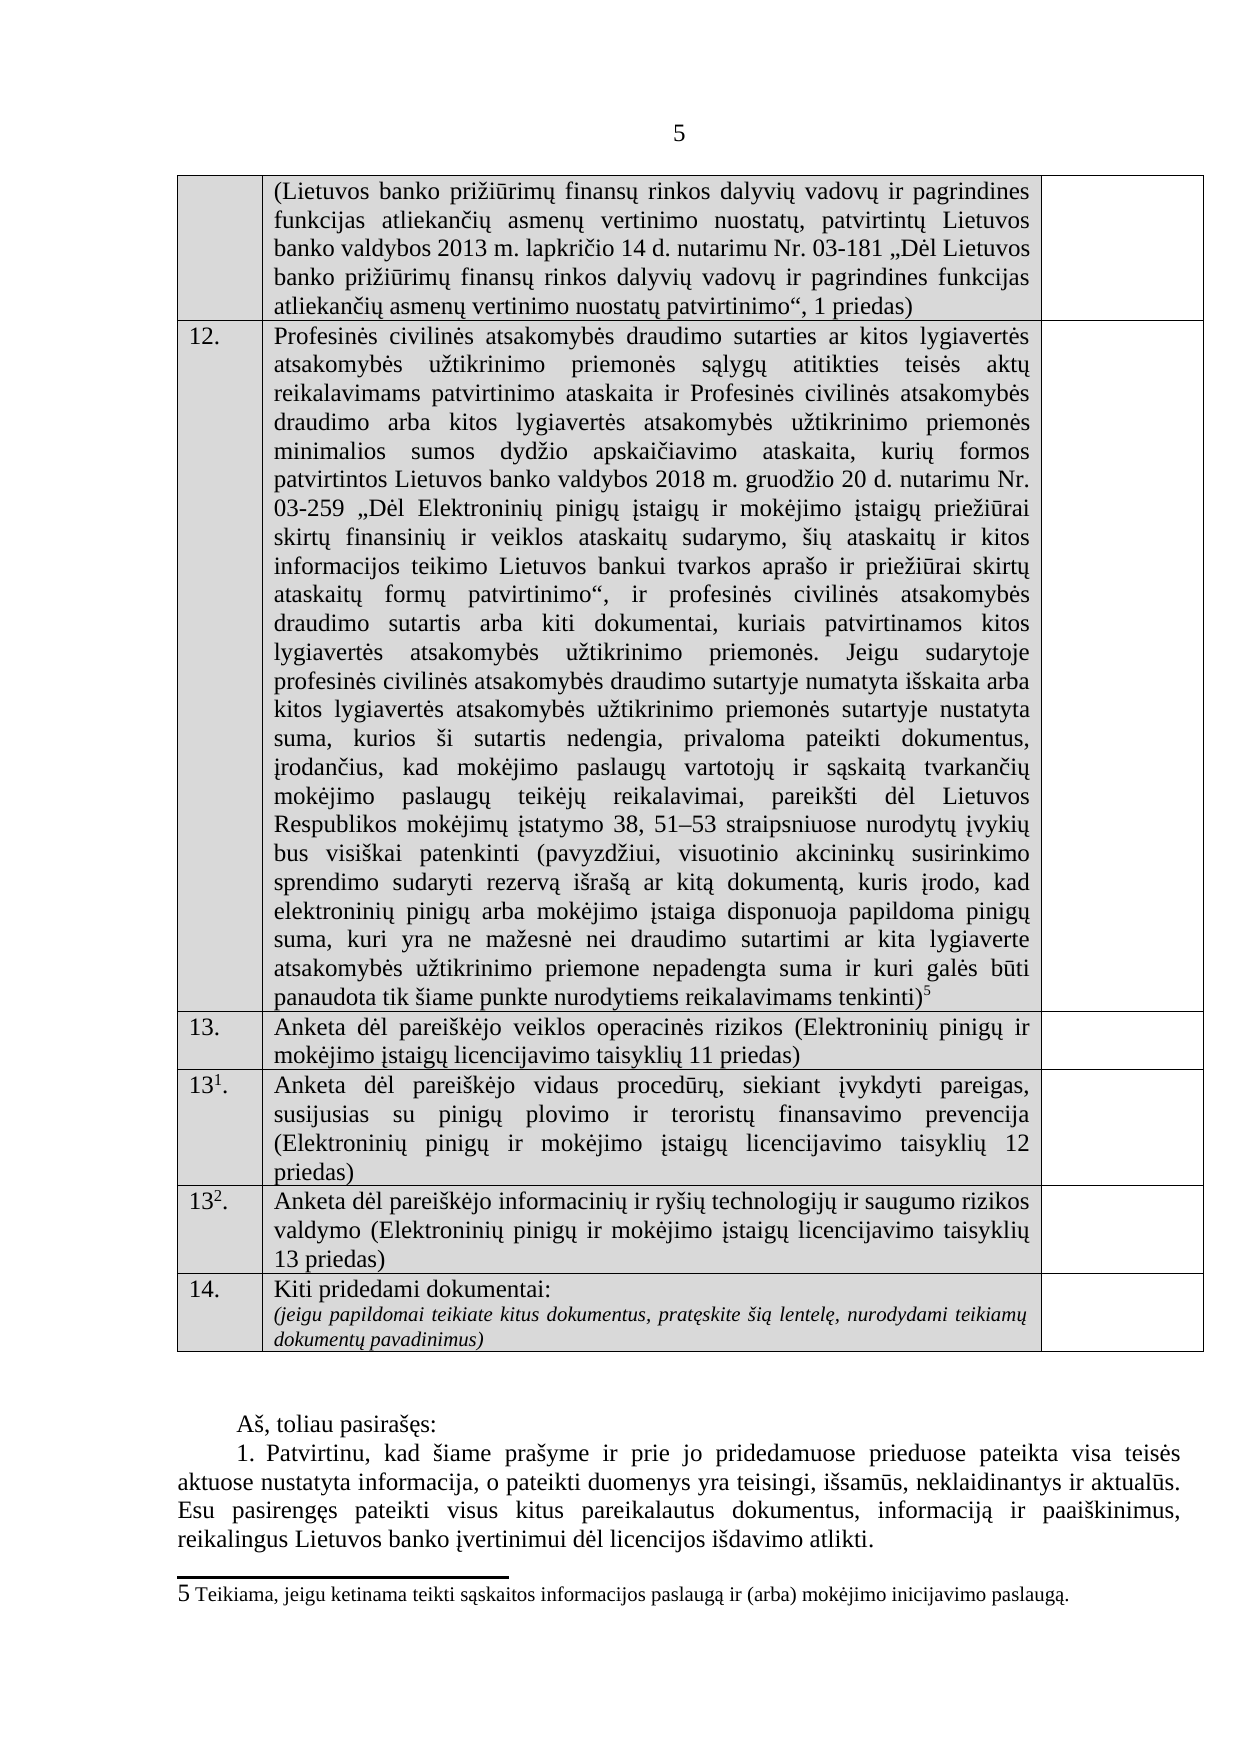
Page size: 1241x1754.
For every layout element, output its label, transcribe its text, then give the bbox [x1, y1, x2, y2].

table_cell (Lietuvos banko prižiūrimų finansų rinkos dalyvių vadovų ir pagrindines funkcijas atliekančių asmenų vertinimo nuostatų, patvirtintų Lietuvos banko valdybos 2013 m. lapkričio 14 d. nutarimu Nr. 03-181 „Dėl Lietuvos banko prižiūrimų finansų rinkos dalyvių vadovų ir pagrindines funkcijas atliekančių asmenų vertinimo nuostatų patvirtinimo“, 1 priedas) [263, 176, 1041, 320]
text Aš, toliau pasirašęs: [177, 1409, 1181, 1438]
text 1. Patvirtinu, kad šiame prašyme ir prie jo pridedamuose prieduose pateikta visa teisės aktuose nustatyta informacija, o pateikti duomenys yra teisingi, išsamūs, neklaidinantys ir aktualūs. Esu pasirengęs pateikti visus kitus pareikalautus dokumentus, informaciją ir paaiškinimus, reikalingus Lietuvos banko įvertinimui dėl licencijos išdavimo atlikti. [177, 1438, 1181, 1553]
table_cell 132. [178, 1186, 262, 1273]
table_cell [1042, 1012, 1203, 1069]
table_cell [1042, 321, 1203, 1011]
table_cell [178, 176, 262, 320]
table_cell 13. [178, 1012, 262, 1069]
table_cell Anketa dėl pareiškėjo informacinių ir ryšių technologijų ir saugumo rizikos valdymo (Elektroninių pinigų ir mokėjimo įstaigų licencijavimo taisyklių 13 priedas) [263, 1186, 1041, 1273]
table_cell [1042, 1274, 1203, 1351]
table_cell [1042, 1070, 1203, 1185]
table_cell [1042, 1186, 1203, 1273]
table_cell Anketa dėl pareiškėjo vidaus procedūrų, siekiant įvykdyti pareigas, susijusias su pinigų plovimo ir teroristų finansavimo prevencija (Elektroninių pinigų ir mokėjimo įstaigų licencijavimo taisyklių 12 priedas) [263, 1070, 1041, 1185]
table_cell Profesinės civilinės atsakomybės draudimo sutarties ar kitos lygiavertės atsakomybės užtikrinimo priemonės sąlygų atitikties teisės aktų reikalavimams patvirtinimo ataskaita ir Profesinės civilinės atsakomybės draudimo arba kitos lygiavertės atsakomybės užtikrinimo priemonės minimalios sumos dydžio apskaičiavimo ataskaita, kurių formos patvirtintos Lietuvos banko valdybos 2018 m. gruodžio 20 d. nutarimu Nr. 03-259 „Dėl Elektroninių pinigų įstaigų ir mokėjimo įstaigų priežiūrai skirtų finansinių ir veiklos ataskaitų sudarymo, šių ataskaitų ir kitos informacijos teikimo Lietuvos bankui tvarkos aprašo ir priežiūrai skirtų ataskaitų formų patvirtinimo“, ir profesinės civilinės atsakomybės draudimo sutartis arba kiti dokumentai, kuriais patvirtinamos kitos lygiavertės atsakomybės užtikrinimo priemonės. Jeigu sudarytoje profesinės civilinės atsakomybės draudimo sutartyje numatyta išskaita arba kitos lygiavertės atsakomybės užtikrinimo priemonės sutartyje nustatyta suma, kurios ši sutartis nedengia, privaloma pateikti dokumentus, įrodančius, kad mokėjimo paslaugų vartotojų ir sąskaitą tvarkančių mokėjimo paslaugų teikėjų reikalavimai, pareikšti dėl Lietuvos Respublikos mokėjimų įstatymo 38, 51‒53 straipsniuose nurodytų įvykių bus visiškai patenkinti (pavyzdžiui, visuotinio akcininkų susirinkimo sprendimo sudaryti rezervą išrašą ar kitą dokumentą, kuris įrodo, kad elektroninių pinigų arba mokėjimo įstaiga disponuoja papildoma pinigų suma, kuri yra ne mažesnė nei draudimo sutartimi ar kita lygiaverte atsakomybės užtikrinimo priemone nepadengta suma ir kuri galės būti panaudota tik šiame punkte nurodytiems reikalavimams tenkinti) [263, 321, 1041, 1011]
table_cell [1042, 176, 1203, 320]
table_cell 14. [178, 1274, 262, 1351]
table_cell 12. [178, 321, 262, 1011]
table_cell Kiti pridedami dokumentai: (jeigu papildomai teikiate kitus dokumentus, pratęskite šią lentelę, nurodydami teikiamų dokumentų pavadinimus) [263, 1274, 1041, 1351]
table_cell Anketa dėl pareiškėjo veiklos operacinės rizikos (Elektroninių pinigų ir mokėjimo įstaigų licencijavimo taisyklių 11 priedas) [263, 1012, 1041, 1069]
table_cell 131. [178, 1070, 262, 1185]
